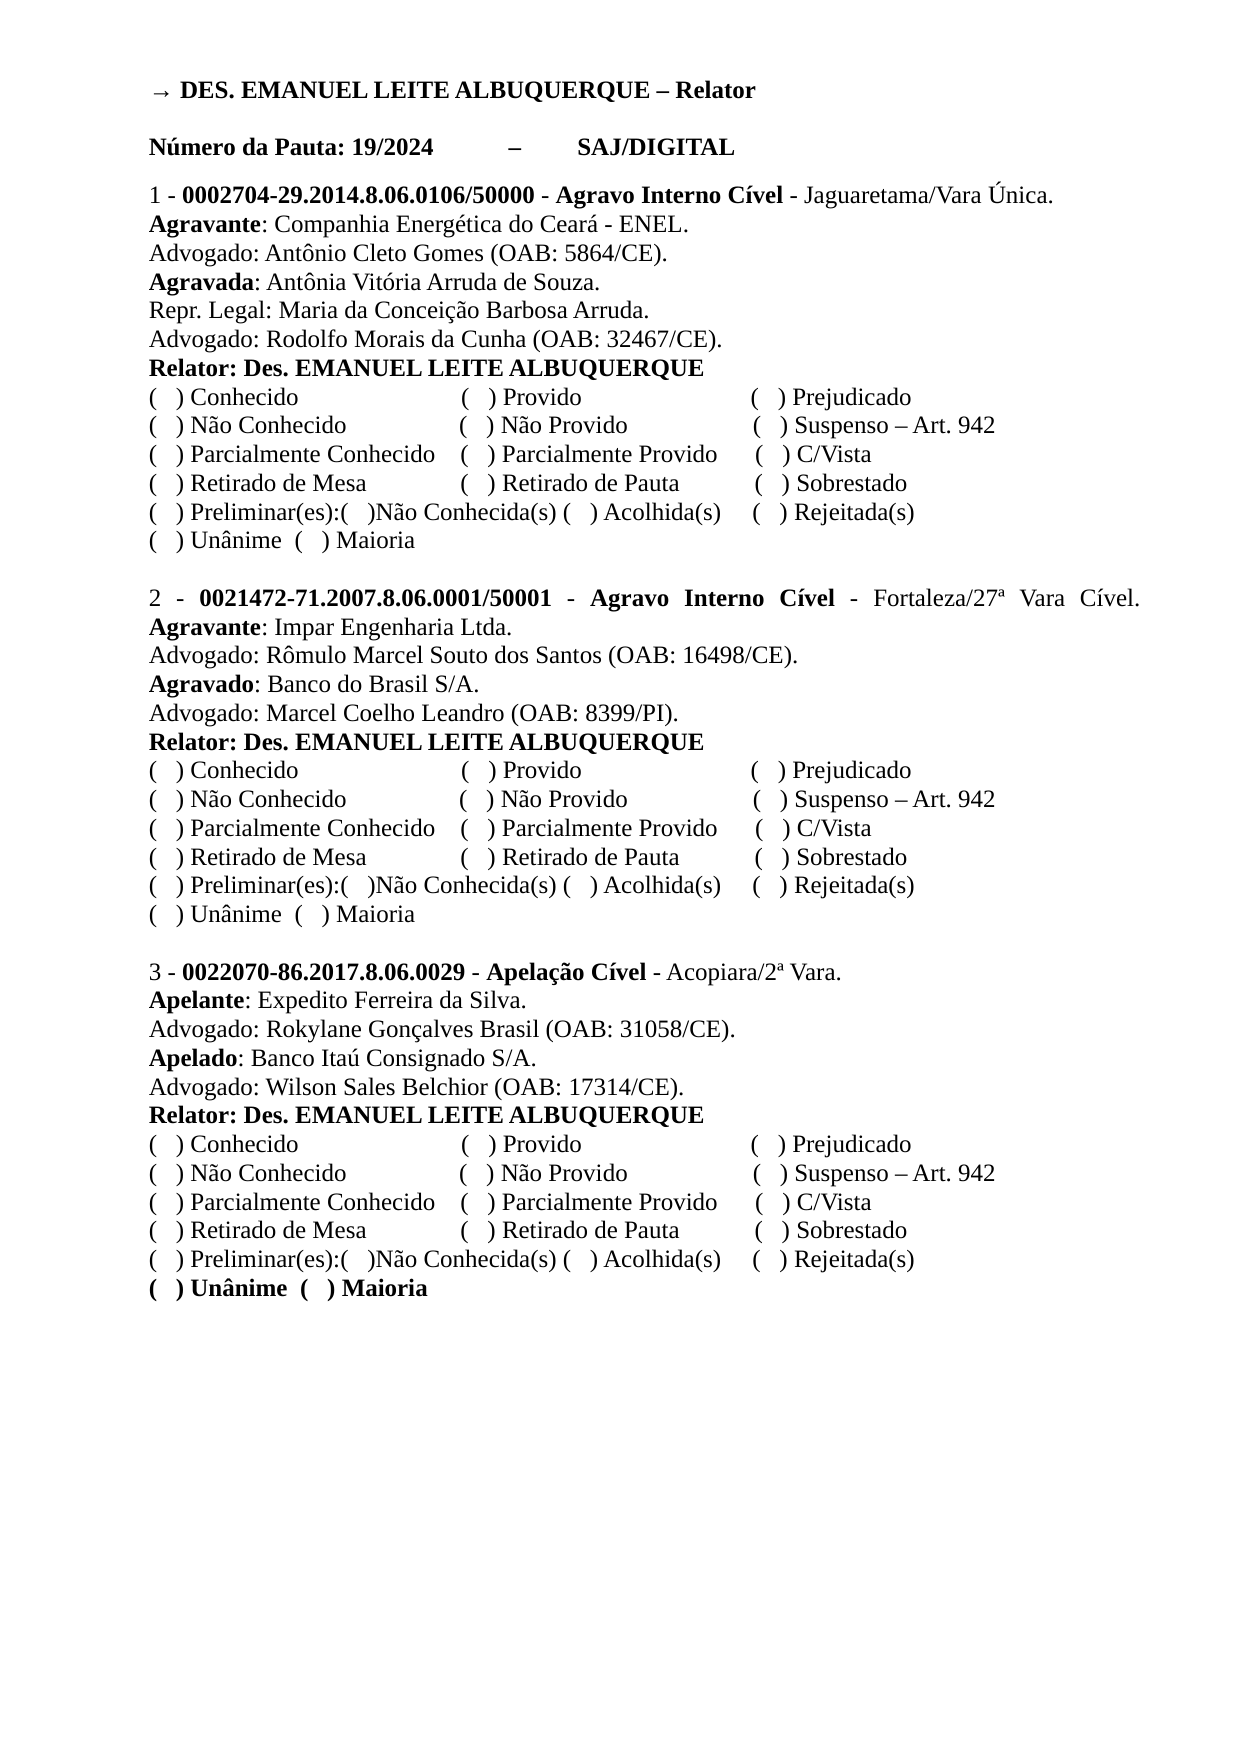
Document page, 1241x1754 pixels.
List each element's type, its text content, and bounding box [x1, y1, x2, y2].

text ( ) Unânime ( ) Maioria [148, 899, 1158, 928]
text ( ) Unânime ( ) Maioria [148, 1273, 1158, 1302]
text → DES. EMANUEL LEITE ALBUQUERQUE – Relator [148, 75, 1141, 104]
text Advogado: Antônio Cleto Gomes (OAB: 5864/CE). [148, 238, 1141, 267]
text ( ) Unânime ( ) Maioria [148, 525, 1158, 554]
text ( ) Preliminar(es):( )Não Conhecida(s) ( ) Acolhida(s) ( ) Rejeitada(s) [148, 870, 1158, 899]
text ( ) Retirado de Mesa ( ) Retirado de Pauta ( ) Sobrestado [148, 1215, 1158, 1244]
text Relator: Des. EMANUEL LEITE ALBUQUERQUE [148, 353, 1141, 382]
text Advogado: Marcel Coelho Leandro (OAB: 8399/PI). [148, 698, 1141, 727]
text ( ) Preliminar(es):( )Não Conhecida(s) ( ) Acolhida(s) ( ) Rejeitada(s) [148, 497, 1158, 525]
text Apelante: Expedito Ferreira da Silva. [148, 985, 1141, 1014]
text ( ) Não Conhecido ( ) Não Provido ( ) Suspenso – Art. 942 [148, 784, 1158, 813]
text ( ) Retirado de Mesa ( ) Retirado de Pauta ( ) Sobrestado [148, 842, 1158, 870]
text ( ) Preliminar(es):( )Não Conhecida(s) ( ) Acolhida(s) ( ) Rejeitada(s) [148, 1244, 1158, 1273]
text 1 - 0002704-29.2014.8.06.0106/50000 - Agravo Interno Cível - Jaguaretama/Vara Única. [148, 180, 1141, 209]
text Repr. Legal: Maria da Conceição Barbosa Arruda. [148, 295, 1141, 324]
text Número da Pauta: 19/2024 – SAJ/DIGITAL [148, 132, 1141, 161]
text ( ) Parcialmente Conhecido ( ) Parcialmente Provido ( ) C/Vista [148, 813, 1158, 842]
text Relator: Des. EMANUEL LEITE ALBUQUERQUE [148, 1100, 1141, 1129]
text ( ) Conhecido ( ) Provido ( ) Prejudicado [148, 755, 1141, 784]
text Advogado: Rômulo Marcel Souto dos Santos (OAB: 16498/CE). [148, 640, 1141, 669]
text Relator: Des. EMANUEL LEITE ALBUQUERQUE [148, 727, 1141, 755]
text Agravante: Companhia Energética do Ceará - ENEL. [148, 209, 1141, 238]
text Advogado: Rokylane Gonçalves Brasil (OAB: 31058/CE). [148, 1014, 1141, 1043]
text ( ) Parcialmente Conhecido ( ) Parcialmente Provido ( ) C/Vista [148, 439, 1158, 468]
text ( ) Conhecido ( ) Provido ( ) Prejudicado [148, 382, 1141, 410]
text ( ) Retirado de Mesa ( ) Retirado de Pauta ( ) Sobrestado [148, 468, 1158, 497]
text Apelado: Banco Itaú Consignado S/A. [148, 1043, 1141, 1072]
text Advogado: Wilson Sales Belchior (OAB: 17314/CE). [148, 1072, 1141, 1100]
text Agravada: Antônia Vitória Arruda de Souza. [148, 267, 1141, 295]
text Advogado: Rodolfo Morais da Cunha (OAB: 32467/CE). [148, 324, 1141, 353]
text ( ) Parcialmente Conhecido ( ) Parcialmente Provido ( ) C/Vista [148, 1187, 1158, 1215]
text Agravado: Banco do Brasil S/A. [148, 669, 1141, 698]
text ( ) Conhecido ( ) Provido ( ) Prejudicado [148, 1129, 1141, 1158]
text 3 - 0022070-86.2017.8.06.0029 - Apelação Cível - Acopiara/2ª Vara. [148, 957, 1141, 985]
text 2 - 0021472-71.2007.8.06.0001/50001 - Agravo Interno Cível - Fortaleza/27ª Vara Cível. Agravante: Impar Engenharia Ltda. [148, 583, 1141, 640]
text ( ) Não Conhecido ( ) Não Provido ( ) Suspenso – Art. 942 [148, 410, 1158, 439]
text ( ) Não Conhecido ( ) Não Provido ( ) Suspenso – Art. 942 [148, 1158, 1158, 1187]
